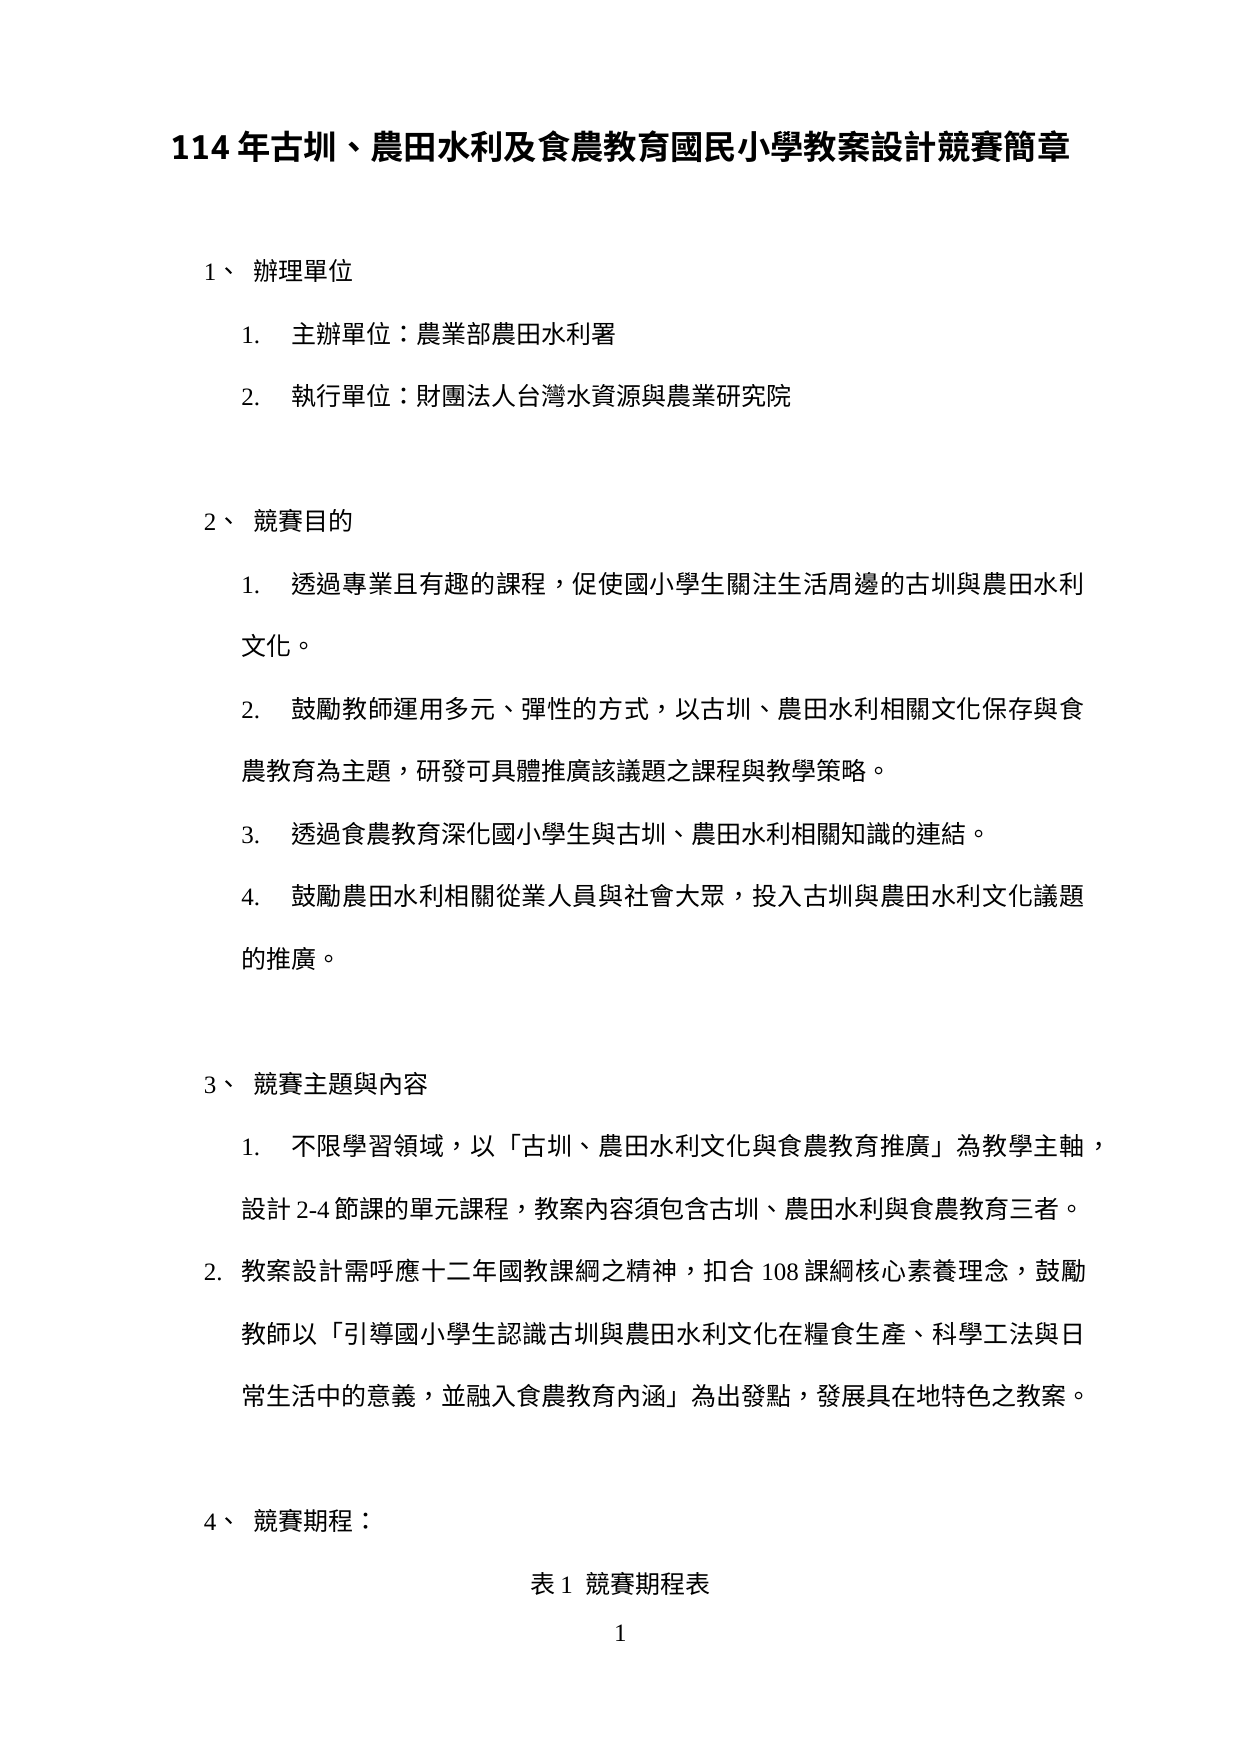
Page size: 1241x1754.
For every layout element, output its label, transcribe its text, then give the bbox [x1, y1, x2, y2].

list 執行單位：財團法人台灣水資源與農業研究院 [241, 353, 1087, 416]
list 主辦單位：農業部農田水利署 [241, 291, 1087, 353]
list 鼓勵農田水利相關從業人員與社會大眾，投入古圳與農田水利文化議題的推廣。 [241, 853, 1087, 978]
list 透過專業且有趣的課程，促使國小學生關注生活周邊的古圳與農田水利文化。 [241, 541, 1087, 666]
list 辦理單位 [203, 228, 1087, 291]
text 表1 競賽期程表 [153, 1541, 1087, 1603]
list 競賽目的 [203, 478, 1087, 541]
list 競賽期程： [203, 1478, 1087, 1541]
list 鼓勵教師運用多元、彈性的方式，以古圳、農田水利相關文化保存與食農教育為主題，研發可具體推廣該議題之課程與教學策略。 [241, 666, 1087, 791]
list 不限學習領域，以「古圳、農田水利文化與食農教育推廣」為教學主軸，設計2-4節課的單元課程，教案內容須包含古圳、農田水利與食農教育三者。 [241, 1103, 1087, 1228]
list 透過食農教育深化國小學生與古圳、農田水利相關知識的連結。 [241, 791, 1087, 853]
list 競賽主題與內容 [203, 1041, 1087, 1103]
text 114年古圳、農田水利及食農教育國民小學教案設計競賽簡章 [153, 103, 1087, 166]
list 教案設計需呼應十二年國教課綱之精神，扣合108課綱核心素養理念，鼓勵教師以「引導國小學生認識古圳與農田水利文化在糧食生產、科學工法與日常生活中的意義，並融入食農教育內涵」為出發點，發展具在地特色之教案。 [204, 1228, 1087, 1416]
